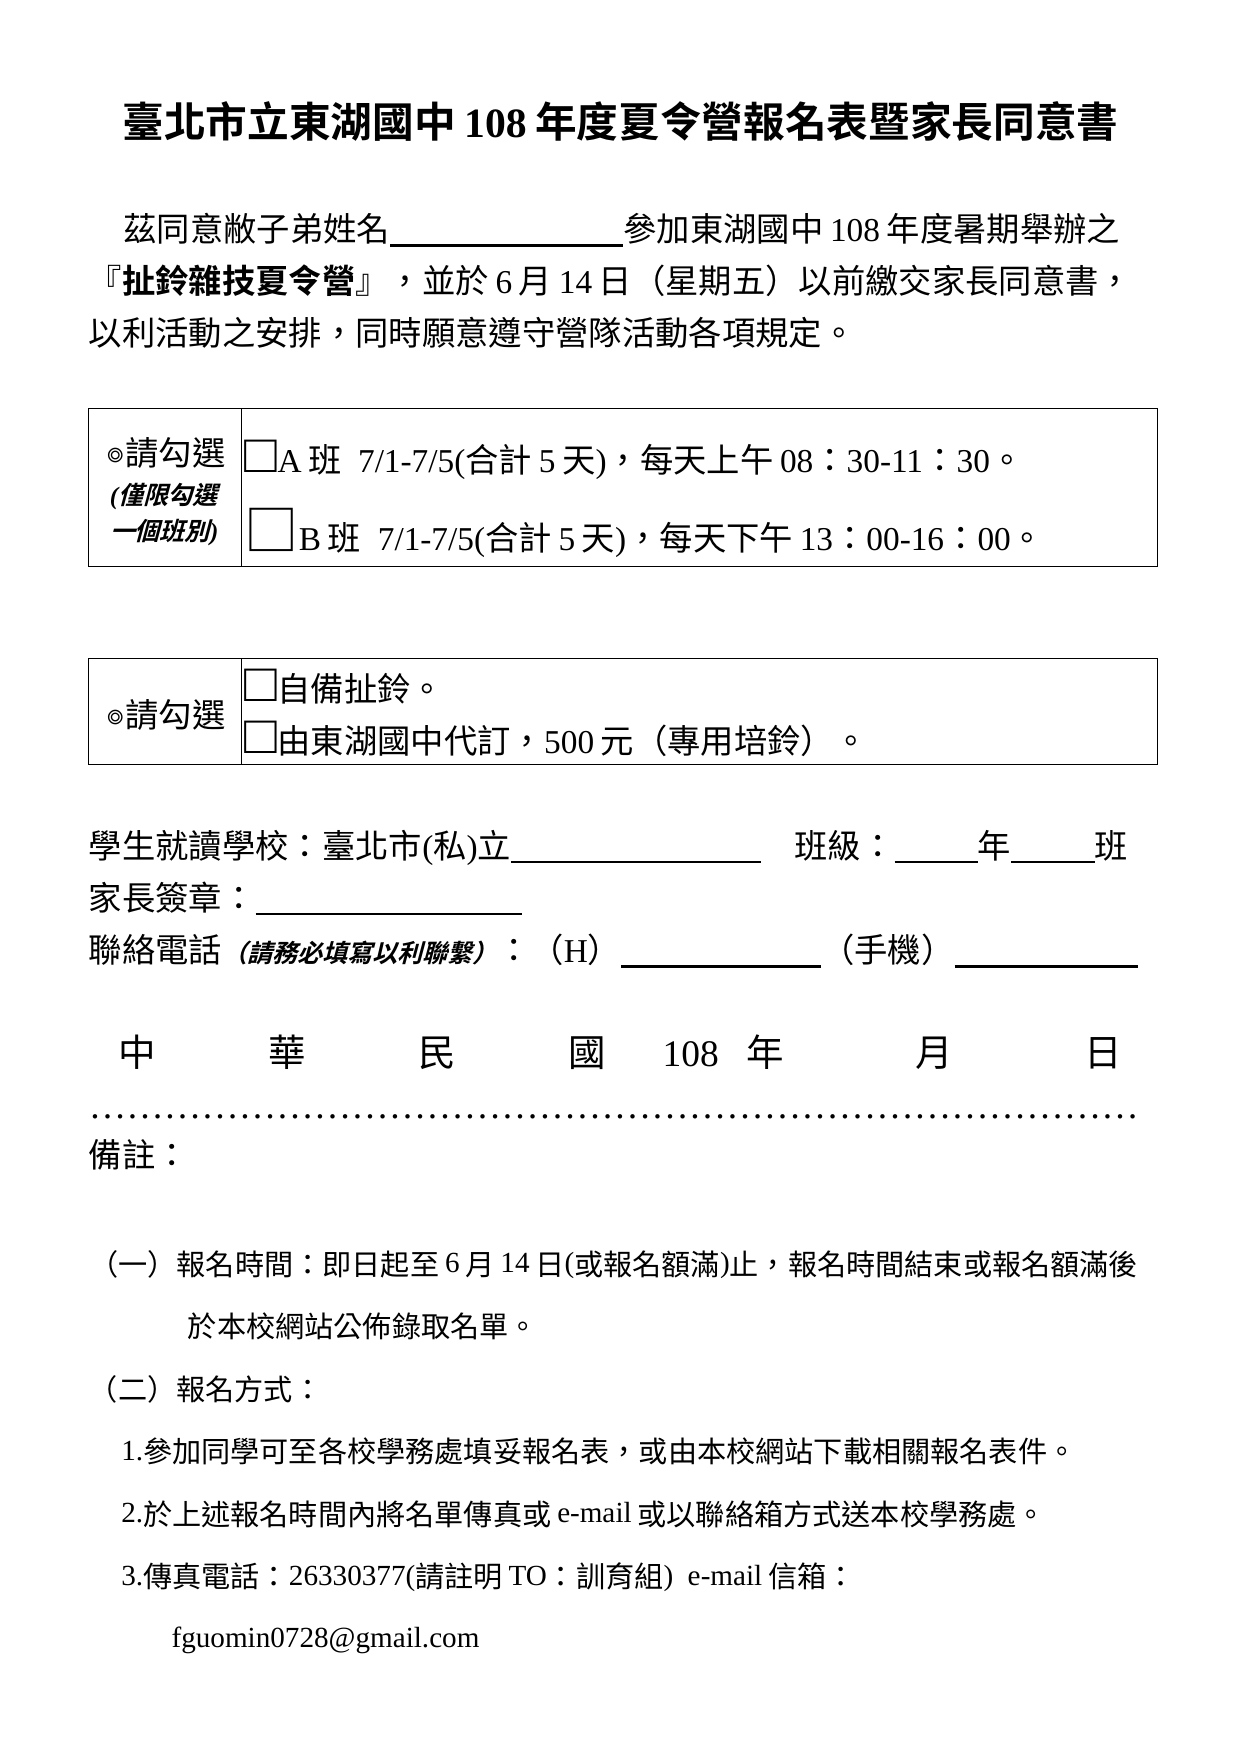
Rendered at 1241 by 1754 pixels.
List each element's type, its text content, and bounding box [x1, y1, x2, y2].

text 3.傳真電話：26330377(請註明TO：訓育組) e-mail信箱：fguomin0728@gmail.com [121, 1533, 1152, 1658]
table_header ◎請勾選(僅限勾選 一個班別) [89, 409, 241, 566]
text 2.於上述報名時間內將名單傳真或e-mail或以聯絡箱方式送本校學務處。 [121, 1471, 1152, 1533]
text （一）報名時間：即日起至6月14日(或報名額滿)止，報名時間結束或報名額滿後於本校網站公佈錄取名單。 [89, 1221, 1152, 1346]
text ………………………………………………………………………… [89, 1077, 1152, 1129]
text 中 華 民 國 108 年 月 日 [89, 1025, 1152, 1077]
text 備註： [89, 1129, 1152, 1177]
text 家長簽章： [89, 869, 1152, 921]
text 聯絡電話（請務必填寫以利聯繫）：（H） （手機） [89, 921, 1152, 973]
text 臺北市立東湖國中108年度夏令營報名表暨家長同意書 [89, 96, 1152, 148]
text 茲同意敝子弟姓名 參加東湖國中108年度暑期舉辦之『扯鈴雜技夏令營』，並於6月14日（星期五）以前繳交家長同意書，以利活動之安排，同時願意遵守營隊活動各項規定。 [89, 200, 1152, 356]
text 1.參加同學可至各校學務處填妥報名表，或由本校網站下載相關報名表件。 [121, 1408, 1152, 1471]
text 學生就讀學校：臺北市(私)立 班級： 年 班 [89, 817, 1152, 869]
table_header □自備扯鈴。 □由東湖國中代訂，500元（專用培鈴）。 [242, 659, 1157, 763]
table_header □A班 7/1-7/5(合計5天)，每天上午08：30-11：30。 □B班 7/1-7/5(合計5天)，每天下午13：00-16：00。 [242, 409, 1157, 566]
text （二）報名方式： [89, 1346, 1152, 1408]
table_header ◎請勾選 [89, 659, 241, 763]
